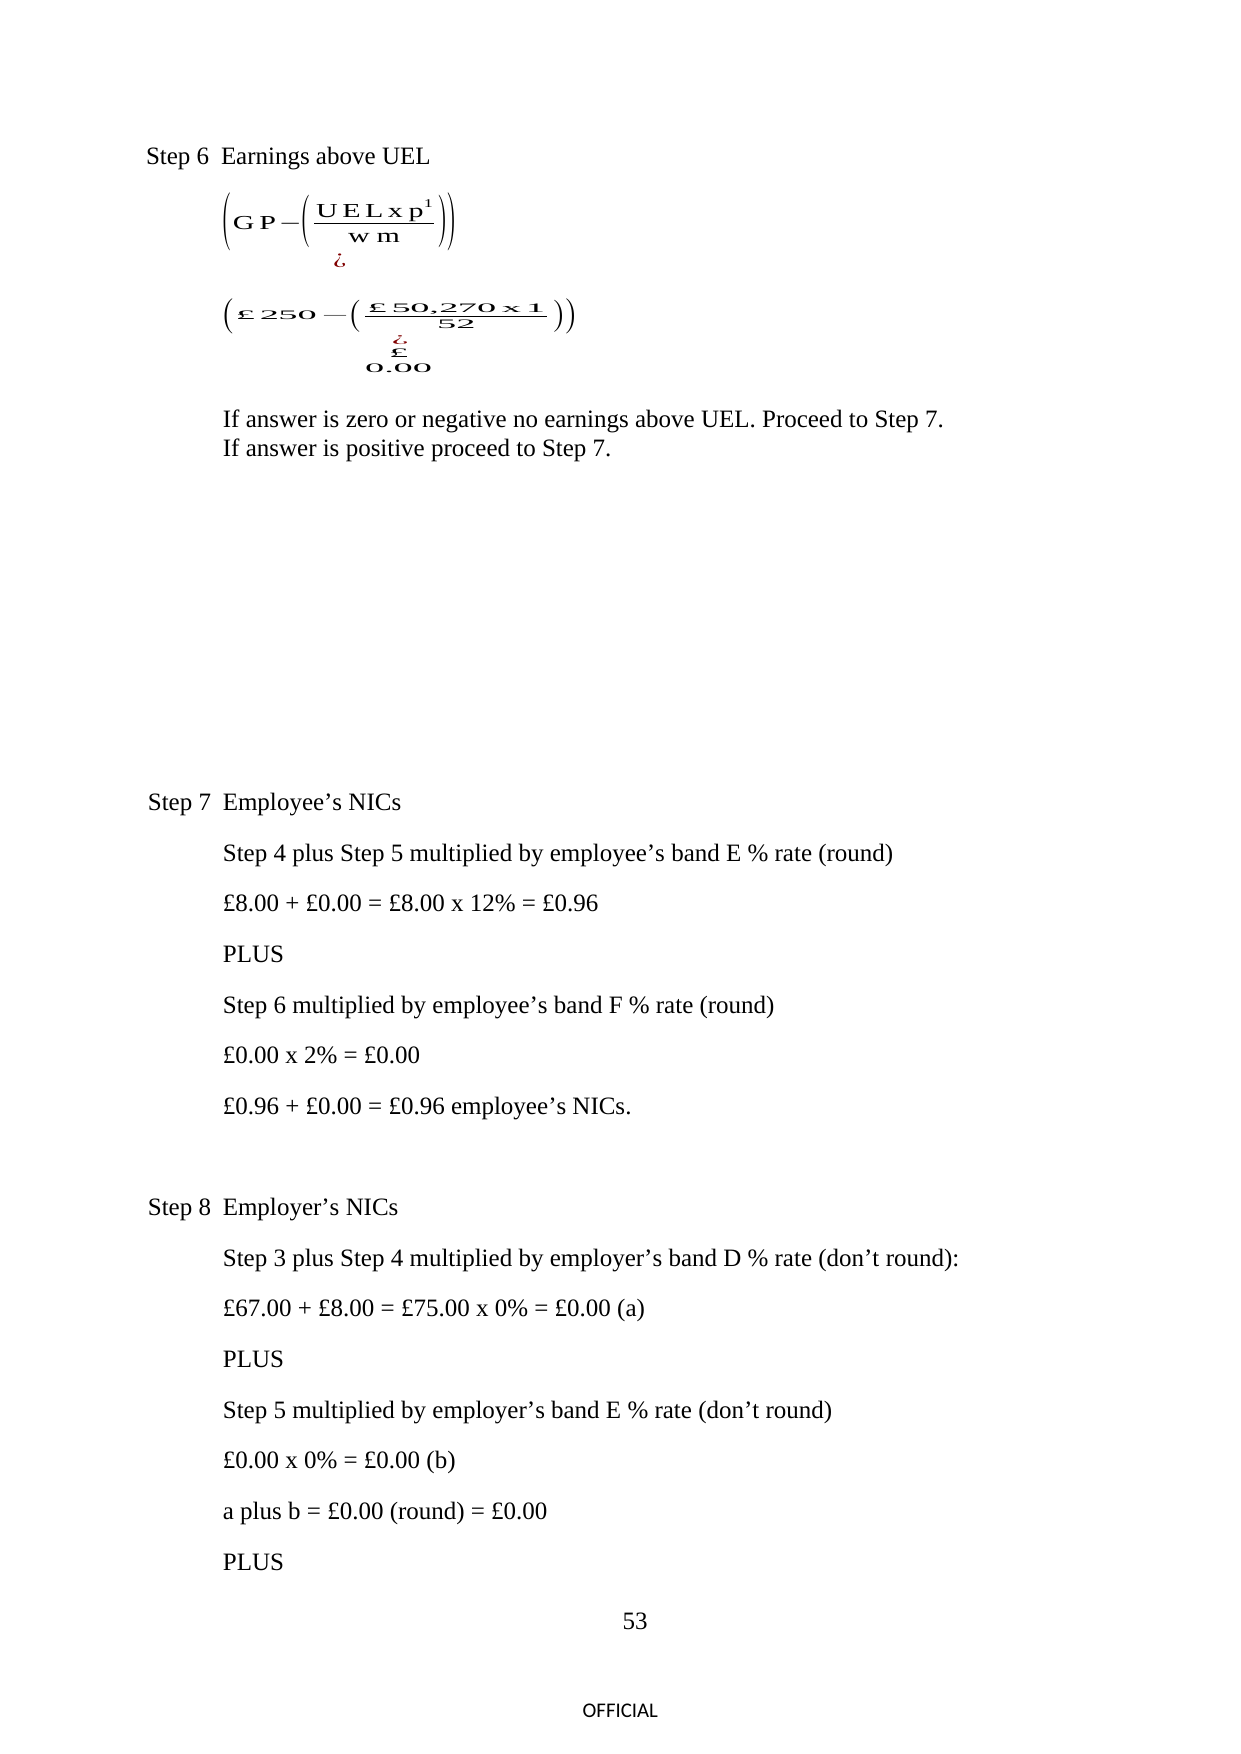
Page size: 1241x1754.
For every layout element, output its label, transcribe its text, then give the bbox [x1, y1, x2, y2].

text £67.00 + £8.00 = £75.00 x 0% = £0.00 (a) [148, 1293, 1124, 1322]
text Step 5 multiplied by employer’s band E % rate (don’t round) [148, 1395, 1124, 1423]
text PLUS [148, 939, 1124, 968]
text If answer is zero or negative no earnings above UEL. Proceed to Step 7. [146, 404, 1124, 433]
text Step 3 plus Step 4 multiplied by employer’s band D % rate (don’t round): [148, 1243, 1124, 1272]
text PLUS [148, 1344, 1124, 1373]
text £0.00 x 2% = £0.00 [148, 1040, 1124, 1069]
text Step 7 Employee’s NICs [148, 787, 1124, 816]
text PLUS [148, 1547, 1124, 1575]
text If answer is positive proceed to Step 7. [146, 433, 1124, 462]
text a plus b = £0.00 (round) = £0.00 [148, 1496, 1124, 1525]
text Step 4 plus Step 5 multiplied by employee’s band E % rate (round) [148, 838, 1124, 867]
text £0.96 + £0.00 = £0.96 employee’s NICs. [148, 1091, 1124, 1120]
text £8.00 + £0.00 = £8.00 x 12% = £0.96 [148, 888, 1124, 917]
text Step 6 multiplied by employee’s band F % rate (round) [148, 990, 1124, 1018]
text £0.00 x 0% = £0.00 (b) [148, 1445, 1124, 1474]
text Step 6 Earnings above UEL [146, 141, 1124, 170]
text Step 8 Employer’s NICs [148, 1192, 1124, 1221]
